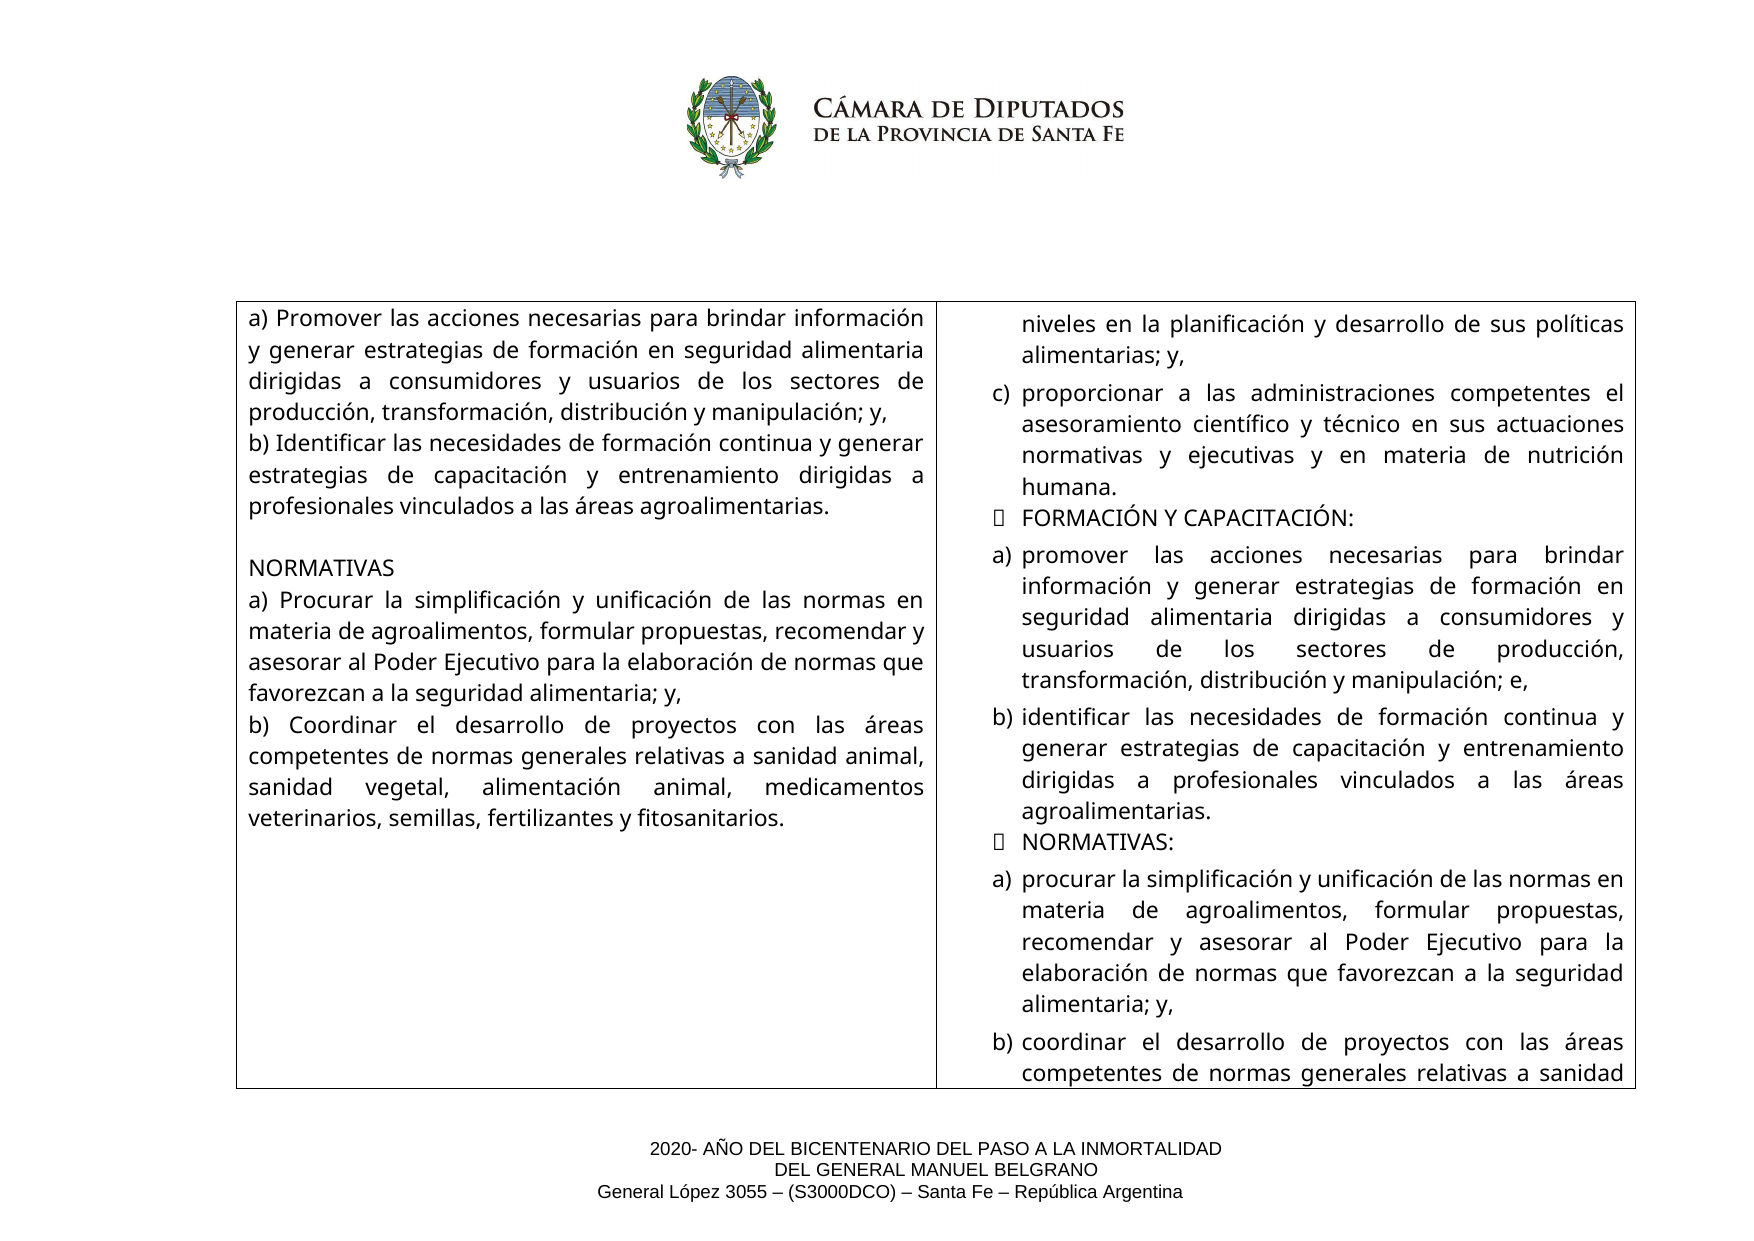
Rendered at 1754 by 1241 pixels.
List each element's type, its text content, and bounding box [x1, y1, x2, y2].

table_cell a) Promover las acciones necesarias para brindar información y generar estrategias de formación en seguridad alimentaria dirigidas a consumidores y usuarios de los sectores de producción, transformación, distribución y manipulación; y, b) Identificar las necesidades de formación continua y generar estrategias de capacitación y entrenamiento dirigidas a profesionales vinculados a las áreas agroalimentarias. NORMATIVAS a) Procurar la simplificación y unificación de las normas en materia de agroalimentos, formular propuestas, recomendar y asesorar al Poder Ejecutivo para la elaboración de normas que favorezcan a la seguridad alimentaria; y, b) Coordinar el desarrollo de proyectos con las áreas competentes de normas generales relativas a sanidad animal, sanidad vegetal, alimentación animal, medicamentos veterinarios, semillas, fertilizantes y fitosanitarios. [237, 302, 936, 1088]
picture [686, 76, 1124, 179]
table_cell niveles en la planificación y desarrollo de sus políticas alimentarias; y, proporcionar a las administraciones competentes el asesoramiento científico y técnico en sus actuaciones normativas y ejecutivas y en materia de nutrición humana. FORMACIÓN Y CAPACITACIÓN: promover las acciones necesarias para brindar información y generar estrategias de formación en seguridad alimentaria dirigidas a consumidores y usuarios de los sectores de producción, transformación, distribución y manipulación; e, identificar las necesidades de formación continua y generar estrategias de capacitación y entrenamiento dirigidas a profesionales vinculados a las áreas agroalimentarias. NORMATIVAS: procurar la simplificación y unificación de las normas en materia de agroalimentos, formular propuestas, recomendar y asesorar al Poder Ejecutivo para la elaboración de normas que favorezcan a la seguridad alimentaria; y, coordinar el desarrollo de proyectos con las áreas competentes de normas generales relativas a sanidad [937, 302, 1635, 1088]
